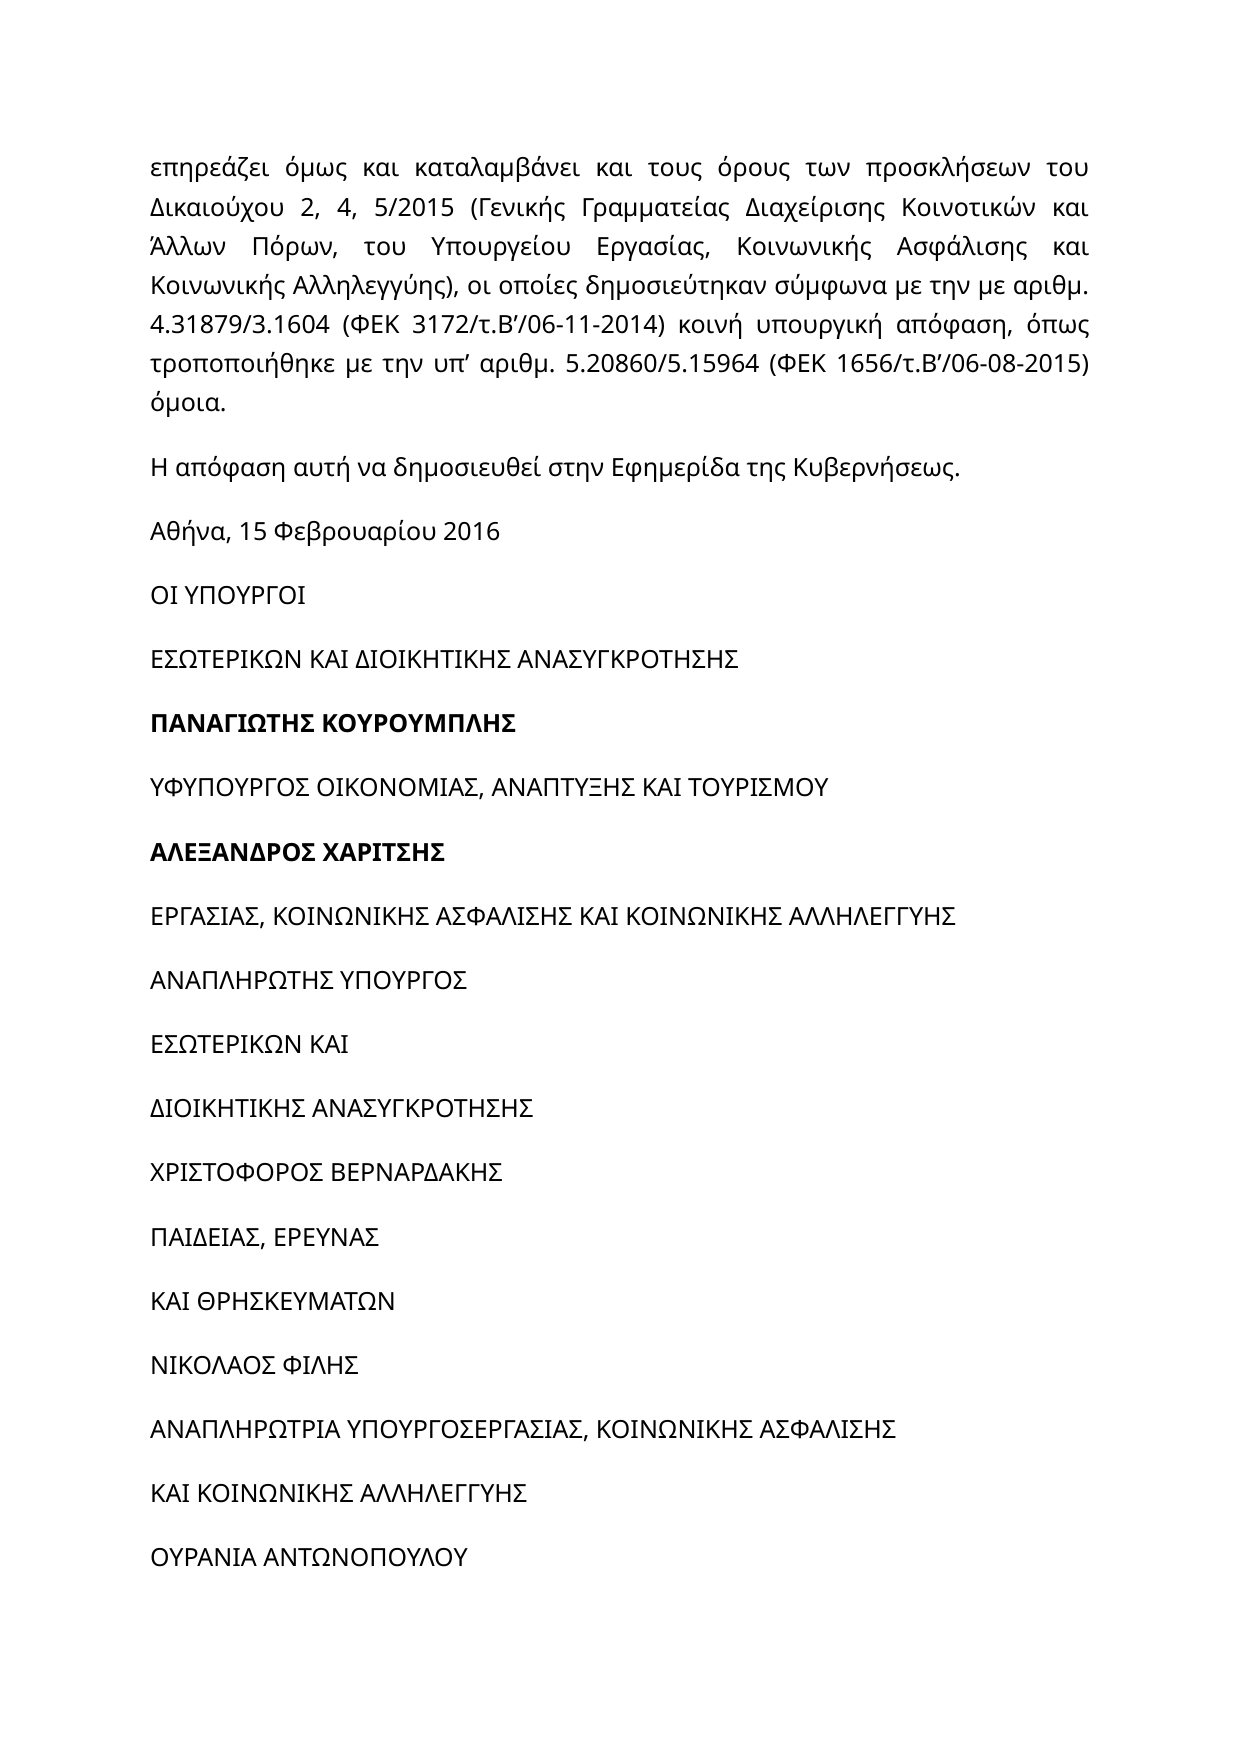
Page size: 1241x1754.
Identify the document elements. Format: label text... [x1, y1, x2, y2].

text ΟΙ ΥΠΟΥΡΓΟΙ [150, 577, 1090, 612]
text ΔΙΟΙΚΗΤΙΚΗΣ ΑΝΑΣΥΓΚΡΟΤΗΣΗΣ [150, 1091, 1090, 1125]
text ΝΙΚΟΛΑΟΣ ΦΙΛΗΣ [150, 1347, 1090, 1382]
text ΠΑΝΑΓΙΩΤΗΣ ΚΟΥΡΟΥΜΠΛΗΣ [150, 706, 1090, 740]
text Η απόφαση αυτή να δημοσιευθεί στην Εφημερίδα της Κυβερνήσεως. [150, 449, 1090, 483]
text ΑΝΑΠΛΗΡΩΤΗΣ ΥΠΟΥΡΓΟΣ [150, 962, 1090, 997]
text ΚΑΙ ΘΡΗΣΚΕΥΜΑΤΩΝ [150, 1283, 1090, 1317]
text ΚΑΙ ΚΟΙΝΩΝΙΚΗΣ ΑΛΛΗΛΕΓΓΥΗΣ [150, 1476, 1090, 1510]
text ΥΦΥΠΟΥΡΓΟΣ ΟΙΚΟΝΟΜΙΑΣ, ΑΝΑΠΤΥΞΗΣ ΚΑΙ ΤΟΥΡΙΣΜΟΥ [150, 770, 1090, 804]
text ΕΣΩΤΕΡΙΚΩΝ ΚΑΙ [150, 1027, 1090, 1061]
text ΧΡΙΣΤΟΦΟΡΟΣ ΒΕΡΝΑΡΔΑΚΗΣ [150, 1155, 1090, 1189]
text ΑΛΕΞΑΝΔΡΟΣ ΧΑΡΙΤΣΗΣ [150, 834, 1090, 868]
text ΠΑΙΔΕΙΑΣ, ΕΡΕΥΝΑΣ [150, 1219, 1090, 1253]
text Αθήνα, 15 Φεβρουαρίου 2016 [150, 513, 1090, 547]
text ΕΡΓΑΣΙΑΣ, ΚΟΙΝΩΝΙΚΗΣ ΑΣΦΑΛΙΣΗΣ ΚΑΙ ΚΟΙΝΩΝΙΚΗΣ ΑΛΛΗΛΕΓΓΥΗΣ [150, 898, 1090, 932]
text ΕΣΩΤΕΡΙΚΩΝ ΚΑΙ ΔΙΟΙΚΗΤΙΚΗΣ ΑΝΑΣΥΓΚΡΟΤΗΣΗΣ [150, 642, 1090, 676]
text ΟΥΡΑΝΙΑ ΑΝΤΩΝΟΠΟΥΛΟΥ [150, 1540, 1090, 1574]
text ΑΝΑΠΛΗΡΩΤΡΙΑ ΥΠΟΥΡΓΟΣΕΡΓΑΣΙΑΣ, ΚΟΙΝΩΝΙΚΗΣ ΑΣΦΑΛΙΣΗΣ [150, 1412, 1090, 1446]
text επηρεάζει όμως και καταλαμβάνει και τους όρους των προσκλήσεων του Δικαιούχου 2, 4, 5/2015 (Γενικής Γραμματείας Διαχείρισης Κοινοτικών και Άλλων Πόρων, του Υπουργείου Εργασίας, Κοινωνικής Ασφάλισης και Κοινωνικής Αλληλεγγύης), οι οποίες δημοσιεύτηκαν σύμφωνα με την με αριθμ. 4.31879/3.1604 (ΦΕΚ 3172/τ.Β’/06-11-2014) κοινή υπουργική απόφαση, όπως τροποποιήθηκε με την υπ’ αριθμ. 5.20860/5.15964 (ΦΕΚ 1656/τ.Β’/06-08-2015) όμοια. [150, 150, 1090, 419]
